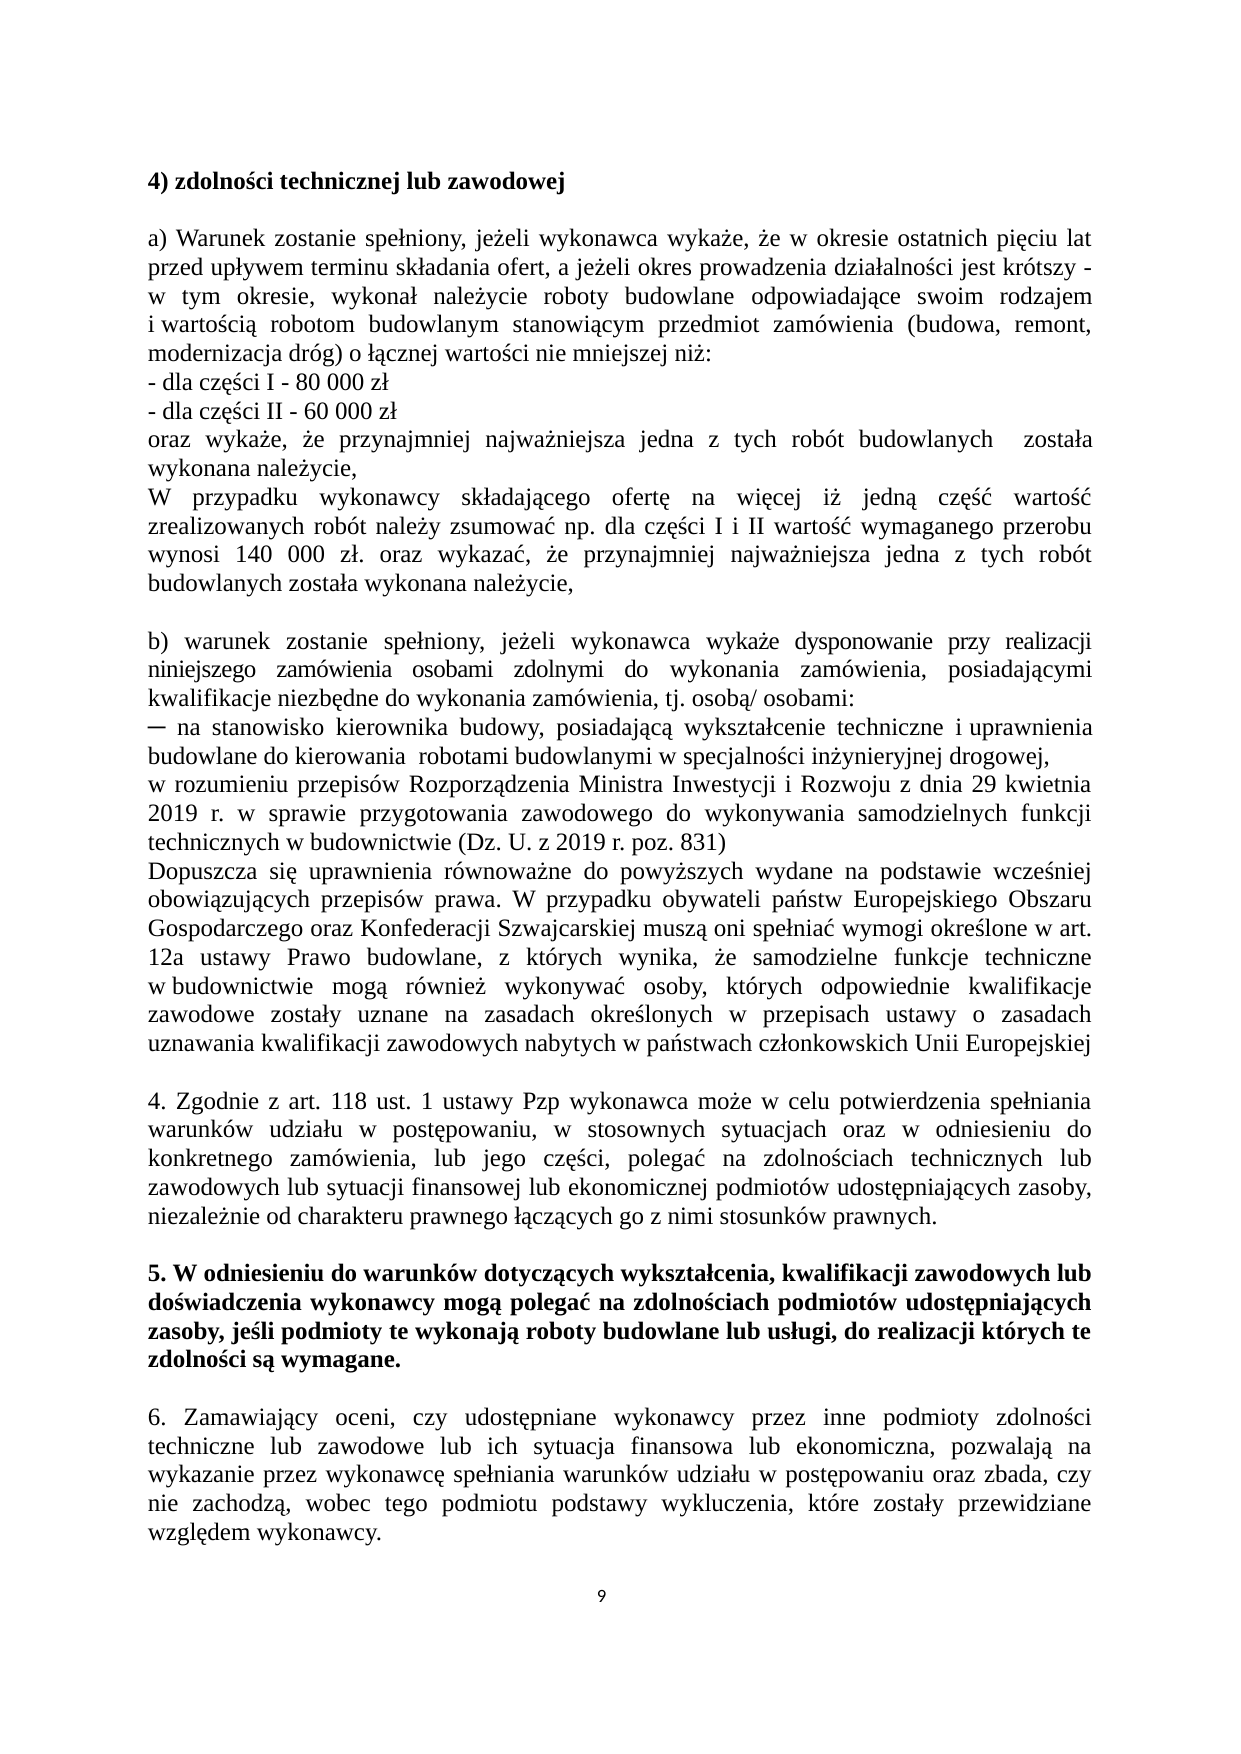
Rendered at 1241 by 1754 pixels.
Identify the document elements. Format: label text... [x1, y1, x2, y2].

text W przypadku wykonawcy składającego ofertę na więcej iż jedną część wartość zrealizowanych robót należy zsumować np. dla części I i II wartość wymaganego przerobu wynosi 140 000 zł. oraz wykazać, że przynajmniej najważniejsza jedna z tych robót budowlanych została wykonana należycie, [148, 482, 1093, 597]
text oraz wykaże, że przynajmniej najważniejsza jedna z tych robót budowlanych została wykonana należycie, [148, 424, 1093, 482]
text a) Warunek zostanie spełniony, jeżeli wykonawca wykaże, że w okresie ostatnich pięciu lat przed upływem terminu składania ofert, a jeżeli okres prowadzenia działalności jest krótszy - w tym okresie, wykonał należycie roboty budowlane odpowiadające swoim rodzajem i wartością robotom budowlanym stanowiącym przedmiot zamówienia (budowa, remont, modernizacja dróg) o łącznej wartości nie mniejszej niż: [148, 223, 1093, 367]
text - dla części II - 60 000 zł [148, 396, 1093, 424]
text ─ na stanowisko kierownika budowy, posiadającą wykształcenie techniczne i uprawnienia budowlane do kierowania robotami budowlanymi w specjalności inżynieryjnej drogowej, [148, 712, 1093, 769]
text w rozumieniu przepisów Rozporządzenia Ministra Inwestycji i Rozwoju z dnia 29 kwietnia 2019 r. w sprawie przygotowania zawodowego do wykonywania samodzielnych funkcji technicznych w budownictwie (Dz. U. z 2019 r. poz. 831) [148, 769, 1093, 856]
text 6. Zamawiający oceni, czy udostępniane wykonawcy przez inne podmioty zdolności techniczne lub zawodowe lub ich sytuacja finansowa lub ekonomiczna, pozwalają na wykazanie przez wykonawcę spełniania warunków udziału w postępowaniu oraz zbada, czy nie zachodzą, wobec tego podmiotu podstawy wykluczenia, które zostały przewidziane względem wykonawcy. [148, 1402, 1093, 1546]
text 4. Zgodnie z art. 118 ust. 1 ustawy Pzp wykonawca może w celu potwierdzenia spełniania warunków udziału w postępowaniu, w stosownych sytuacjach oraz w odniesieniu do konkretnego zamówienia, lub jego części, polegać na zdolnościach technicznych lub zawodowych lub sytuacji finansowej lub ekonomicznej podmiotów udostępniających zasoby, niezależnie od charakteru prawnego łączących go z nimi stosunków prawnych. [148, 1086, 1093, 1229]
text b) warunek zostanie spełniony, jeżeli wykonawca wykaże dysponowanie przy realizacji niniejszego zamówienia osobami zdolnymi do wykonania zamówienia, posiadającymi kwalifikacje niezbędne do wykonania zamówienia, tj. osobą/ osobami: [148, 626, 1093, 712]
text Dopuszcza się uprawnienia równoważne do powyższych wydane na podstawie wcześniej obowiązujących przepisów prawa. W przypadku obywateli państw Europejskiego Obszaru Gospodarczego oraz Konfederacji Szwajcarskiej muszą oni spełniać wymogi określone w art. 12a ustawy Prawo budowlane, z których wynika, że samodzielne funkcje techniczne w budownictwie mogą również wykonywać osoby, których odpowiednie kwalifikacje zawodowe zostały uznane na zasadach określonych w przepisach ustawy o zasadach uznawania kwalifikacji zawodowych nabytych w państwach członkowskich Unii Europejskiej [148, 856, 1093, 1057]
text 5. W odniesieniu do warunków dotyczących wykształcenia, kwalifikacji zawodowych lub doświadczenia wykonawcy mogą polegać na zdolnościach podmiotów udostępniających zasoby, jeśli podmioty te wykonają roboty budowlane lub usługi, do realizacji których te zdolności są wymagane. [148, 1258, 1093, 1373]
text - dla części I - 80 000 zł [148, 367, 1093, 396]
text 4) zdolności technicznej lub zawodowej [148, 166, 1093, 194]
